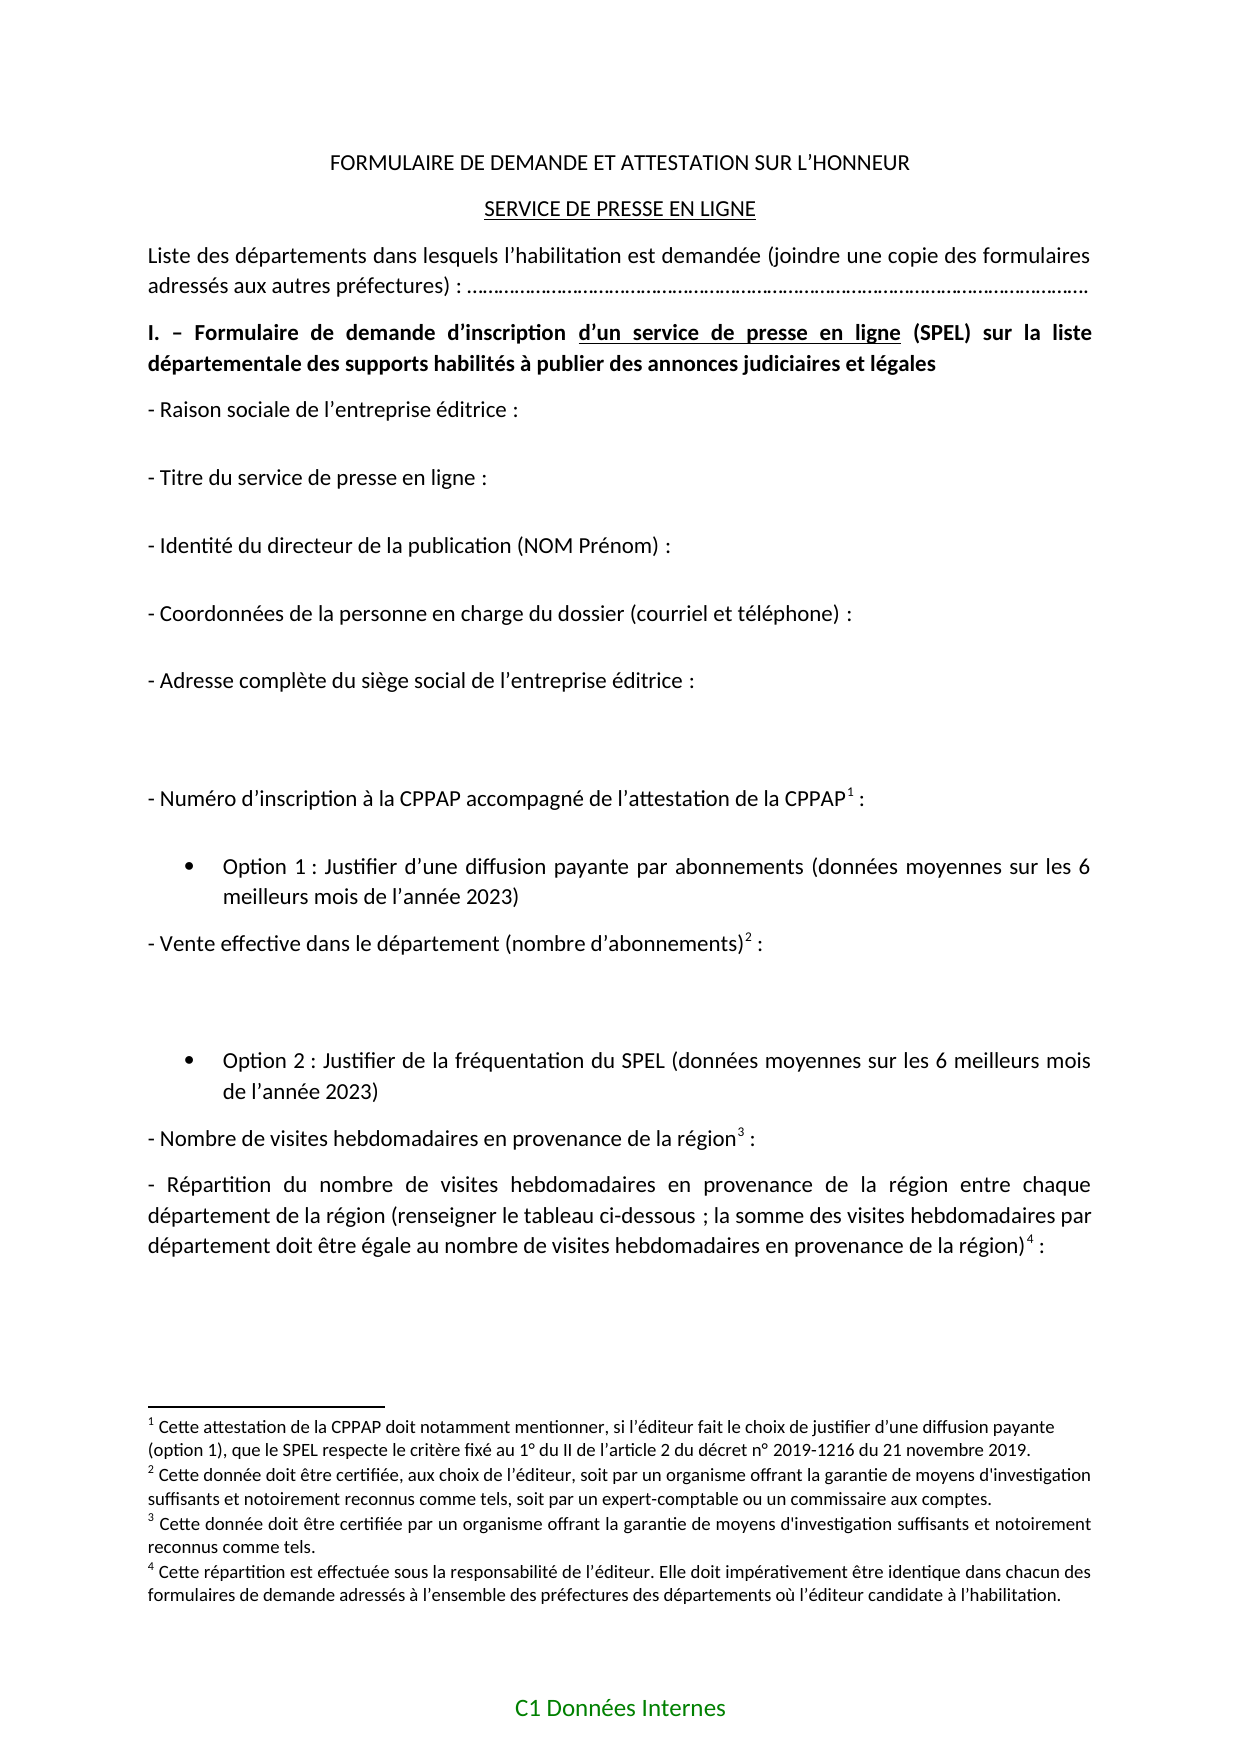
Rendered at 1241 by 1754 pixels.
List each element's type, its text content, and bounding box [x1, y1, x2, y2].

text - Adresse complète du siège social de l’entreprise éditrice : [148, 666, 1093, 694]
text I. – Formulaire de demande d’inscription d’un service de presse en ligne (SPEL) sur la liste départementale des supports habilités à publier des annonces judiciaires et légales [148, 318, 1093, 377]
text Liste des départements dans lesquels l’habilitation est demandée (joindre une copie des formulaires adressés aux autres préfectures) : ………………………………………………………………………………………………………. [148, 241, 1093, 299]
list Option 1 : Justifier d’une diffusion payante par abonnements (données moyennes sur les 6 meilleurs mois de l’année 2023) [185, 852, 1093, 910]
list Option 2 : Justifier de la fréquentation du SPEL (données moyennes sur les 6 meilleurs mois de l’année 2023) [185, 1047, 1093, 1105]
text - Raison sociale de l’entreprise éditrice : [148, 396, 1093, 423]
text - Numéro d’inscription à la CPPAP accompagné de l’attestation de la CPPAP : [148, 784, 1093, 812]
text - Vente effective dans le département (nombre d’abonnements) : [148, 929, 1093, 957]
text - Titre du service de presse en ligne : [148, 463, 1093, 491]
text - Nombre de visites hebdomadaires en provenance de la région : [148, 1124, 1093, 1152]
text - Répartition du nombre de visites hebdomadaires en provenance de la région entre chaque département de la région (renseigner le tableau ci-dessous ; la somme des visites hebdomadaires par département doit être égale au nombre de visites hebdomadaires en provenance de la région) : [148, 1171, 1093, 1259]
text - Coordonnées de la personne en charge du dossier (courriel et téléphone) : [148, 599, 1093, 627]
text SERVICE DE PRESSE EN LIGNE [148, 194, 1093, 222]
text FORMULAIRE DE DEMANDE ET ATTESTATION SUR L’HONNEUR [148, 148, 1093, 176]
text Cette donnée doit être certifiée, aux choix de l’éditeur, soit par un organisme offrant la garantie de moyens d'investigation suffisants et notoirement reconnus comme tels, soit par un expert-comptable ou un commissaire aux comptes. [148, 1461, 1093, 1510]
text - Identité du directeur de la publication (NOM Prénom) : [148, 531, 1093, 559]
text Cette attestation de la CPPAP doit notamment mentionner, si l’éditeur fait le choix de justifier d’une diffusion payante (option 1), que le SPEL respecte le critère fixé au 1° du II de l’article 2 du décret n° 2019-1216 du 21 novembre 2019. [148, 1413, 1093, 1461]
text Cette donnée doit être certifiée par un organisme offrant la garantie de moyens d'investigation suffisants et notoirement reconnus comme tels. [148, 1510, 1093, 1558]
text Cette répartition est effectuée sous la responsabilité de l’éditeur. Elle doit impérativement être identique dans chacun des formulaires de demande adressés à l’ensemble des préfectures des départements où l’éditeur candidate à l’habilitation. [148, 1558, 1093, 1606]
